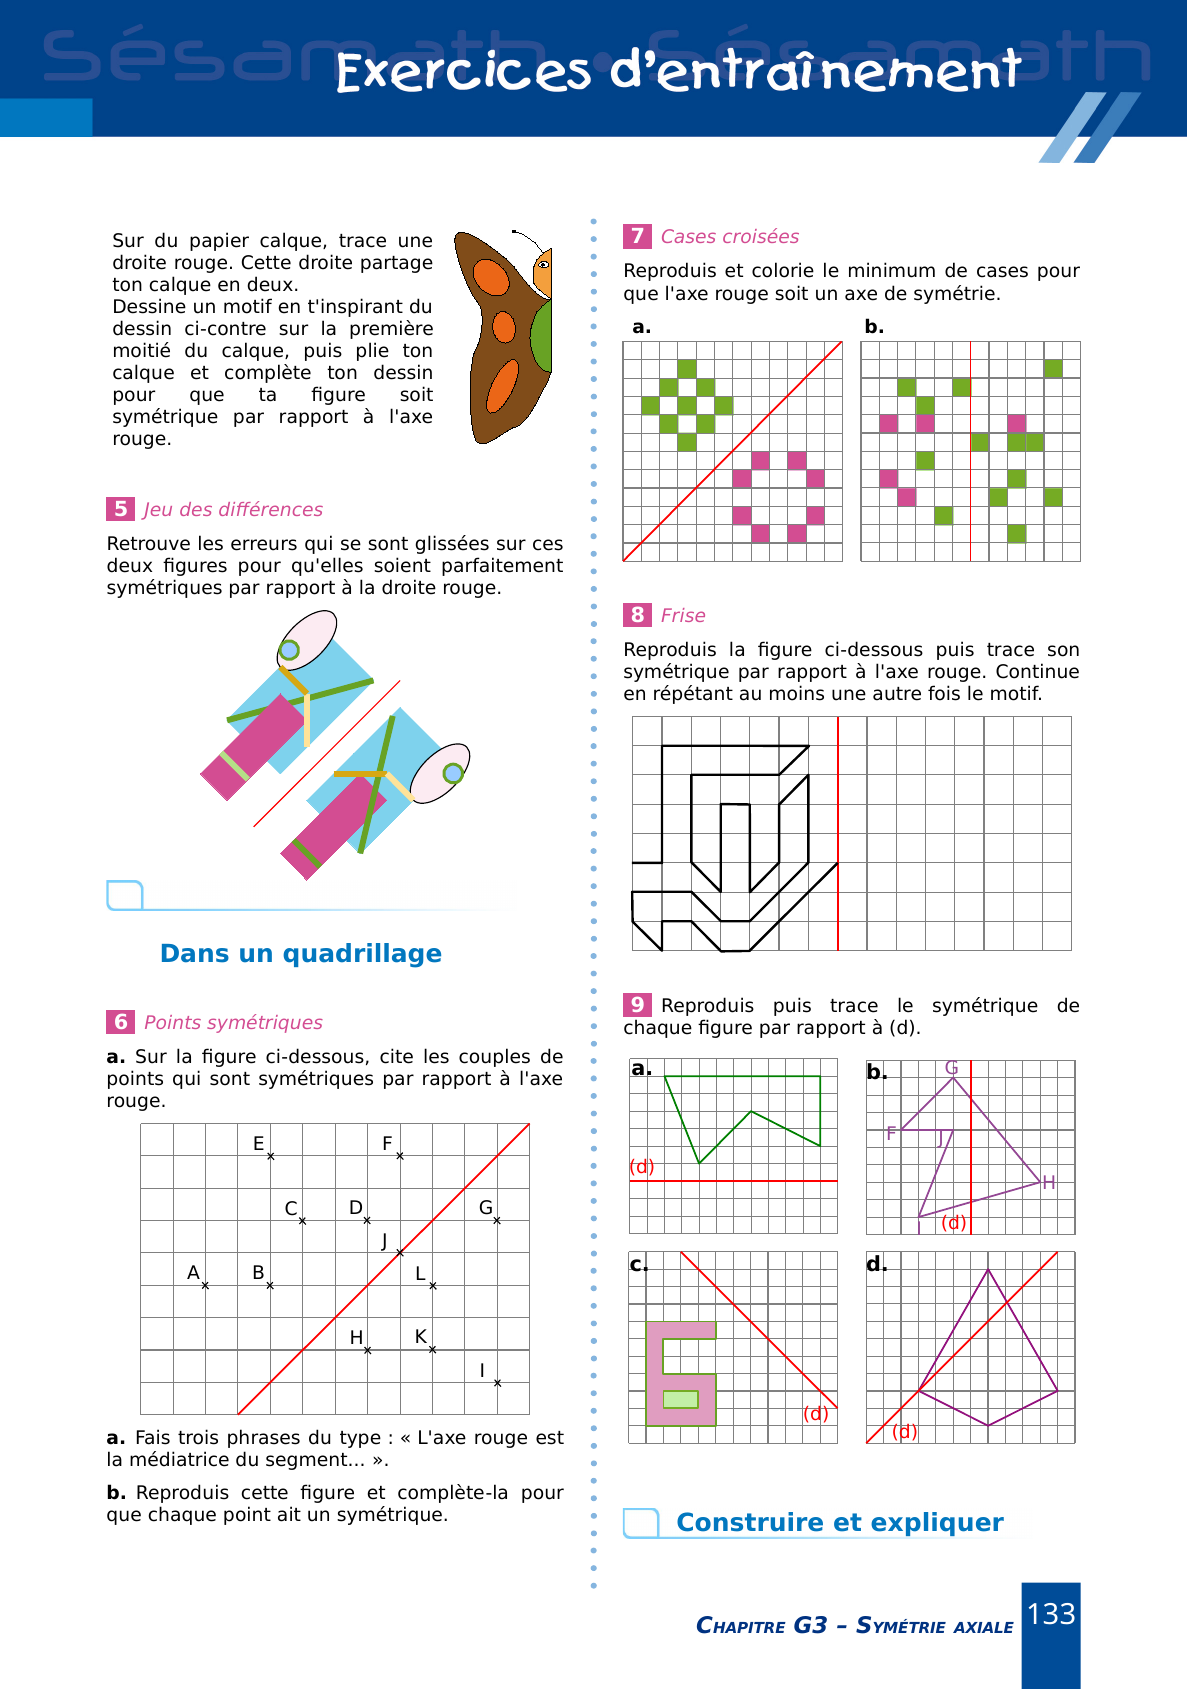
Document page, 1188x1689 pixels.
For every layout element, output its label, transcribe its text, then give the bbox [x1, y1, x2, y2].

list Fais trois phrases du type : « L'axe rouge est la médiatrice du segment... ». [106, 1427, 564, 1471]
list Sur la figure ci‑dessous, cite les couples de points qui sont symétriques par rapport à l'axe rouge. [106, 1046, 564, 1112]
list Reproduis puis trace le symétrique de chaque figure par rapport à (d). [623, 993, 1081, 1039]
table_header [623, 1051, 852, 1246]
list Retrouve les erreurs qui se sont glissées sur ces deux figures pour qu'elles soient parfaitement symétriques par rapport à la droite rouge. [106, 533, 564, 599]
table_header [852, 1051, 1081, 1246]
list Jeu des différences [135, 497, 564, 521]
list Reproduis et colorie le minimum de cases pour que l'axe rouge soit un axe de symétrie. [623, 260, 1081, 304]
list Reproduis cette figure et complète‑la pour que chaque point ait un symétrique. [106, 1482, 564, 1526]
text Dans un quadrillage [159, 939, 564, 968]
table_header [442, 224, 564, 456]
picture [0, 0, 1187, 163]
list Cases croisées [652, 224, 1081, 249]
picture [106, 880, 517, 911]
list Reproduis la figure ci‑dessous puis trace son symétrique par rapport à l'axe rouge. Continue en répétant au moins une autre fois le motif. [623, 639, 1081, 705]
list Construire et expliquer [1034, 1508, 1081, 1537]
table_header Sur du papier calque, trace une droite rouge. Cette droite partage ton calque en deux. Dessine un motif en t'inspirant du dessin ci‑contre sur la première moitié du calque, puis plie ton calque et complète ton dessin pour que ta figure soit symétrique par rapport à l'axe rouge. [106, 224, 442, 456]
list Frise [652, 603, 1081, 627]
table_cell [623, 1246, 852, 1449]
list Points symétriques [135, 1010, 564, 1034]
picture [622, 1508, 1034, 1539]
table_cell [852, 1246, 1081, 1449]
